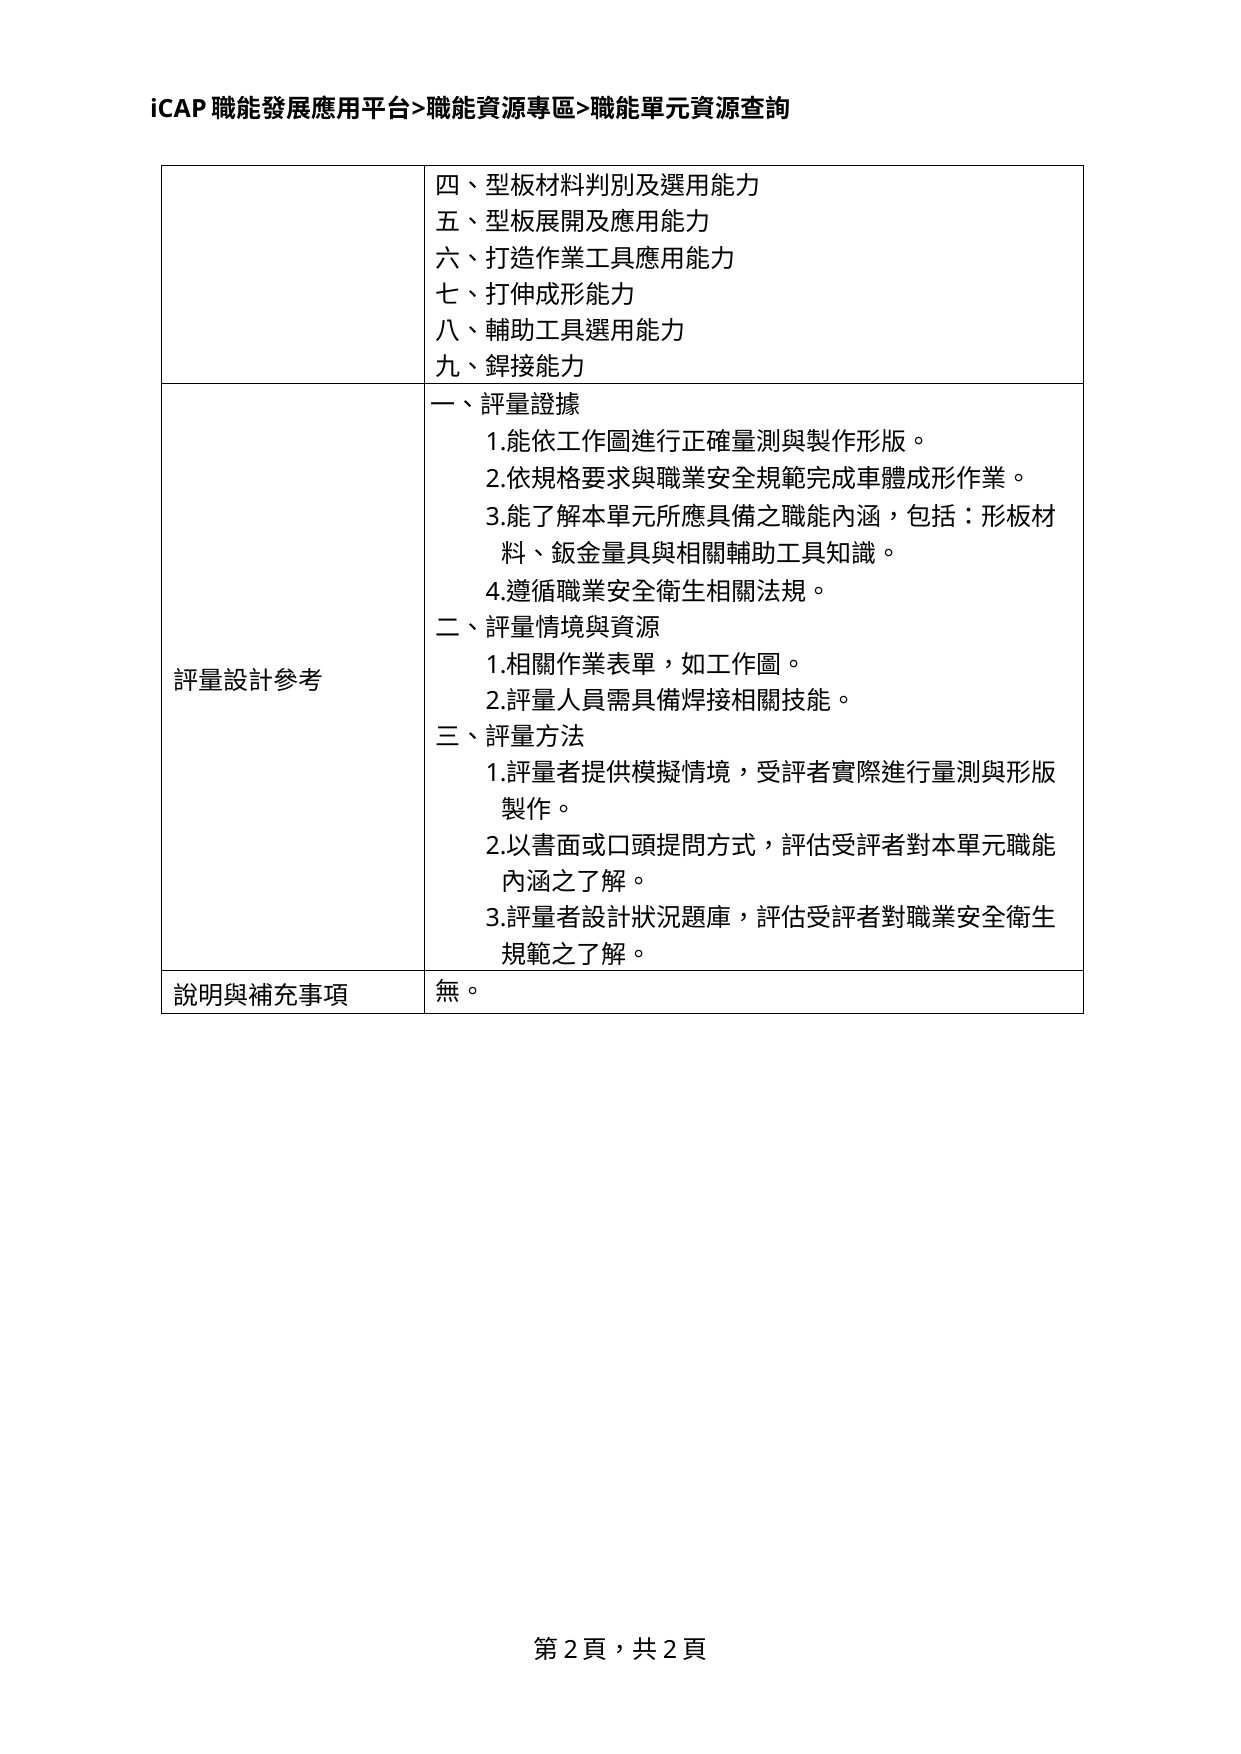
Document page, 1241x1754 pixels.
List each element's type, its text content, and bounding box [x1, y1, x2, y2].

table_cell [162, 166, 424, 383]
table_cell 無。 [425, 971, 1083, 1013]
table_cell 說明與補充事項 [162, 971, 424, 1013]
table_cell 評量證據 能依工作圖進行正確量測與製作形版。 依規格要求與職業安全規範完成車體成形作業。 能了解本單元所應具備之職能內涵，包括：形板材 料、鈑金量具與相關輔助工具知識。 遵循職業安全衛生相關法規。 評量情境與資源 相關作業表單，如工作圖。 評量人員需具備焊接相關技能。 評量方法 評量者提供模擬情境，受評者實際進行量測與形版 製作。 以書面或口頭提問方式，評估受評者對本單元職能 內涵之了解。 評量者設計狀況題庫，評估受評者對職業安全衛生 規範之了解。 [425, 384, 1083, 970]
table_cell 工作圖識圖能力 量測能力 計算能力 型板材料判別及選用能力 型板展開及應用能力 打造作業工具應用能力 打伸成形能力 輔助工具選用能力 銲接能力 [425, 166, 1083, 383]
table_cell 評量設計參考 [162, 384, 424, 970]
